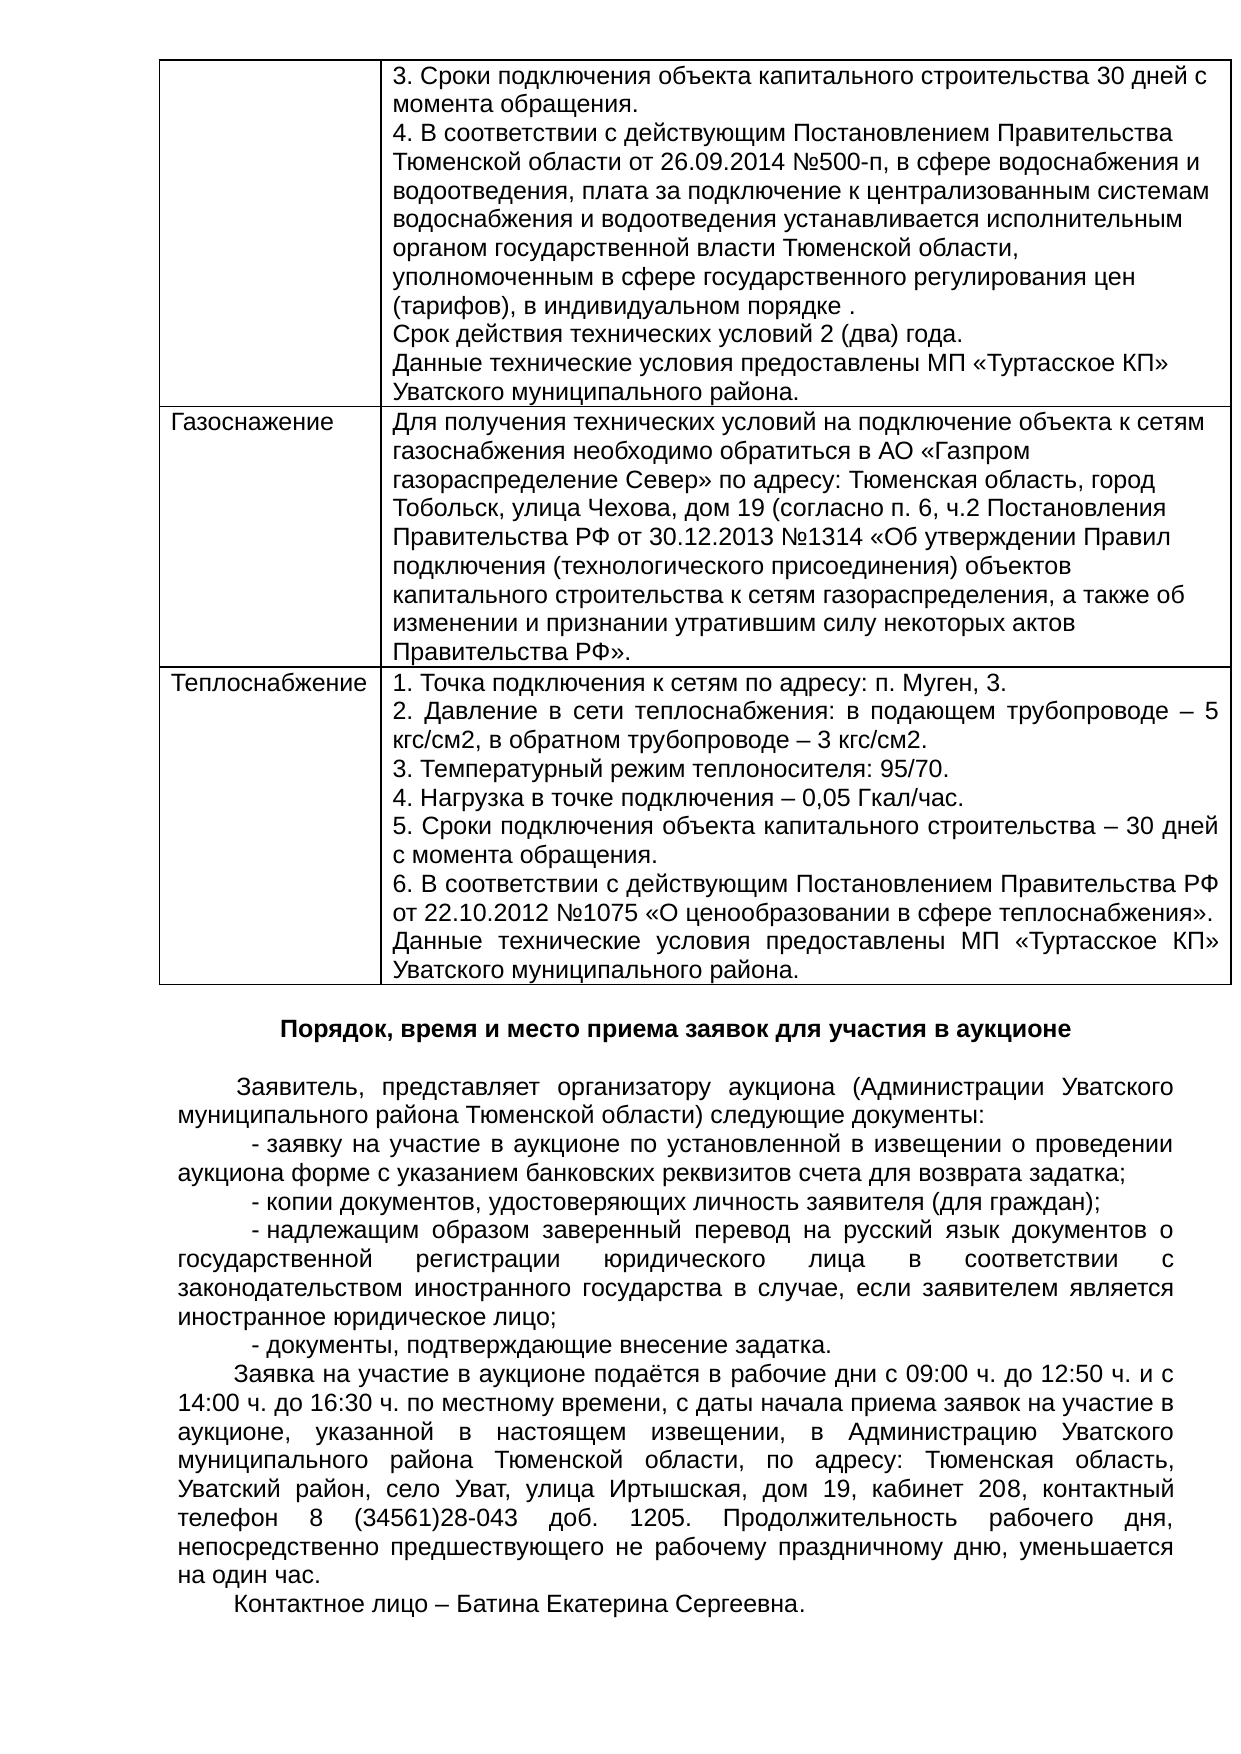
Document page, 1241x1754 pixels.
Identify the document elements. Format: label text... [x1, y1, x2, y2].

text - заявку на участие в аукционе по установленной в извещении о проведении аукциона форме с указанием банковских реквизитов счета для возврата задатка; [177, 1129, 1175, 1187]
table_cell 1. Точка подключения к сетям по адресу: п. Муген, 3. 2. Давление в сети теплоснабжения: в подающем трубопроводе – 5 кгс/см2, в обратном трубопроводе – 3 кгс/см2. 3. Температурный режим теплоносителя: 95/70. 4. Нагрузка в точке подключения – 0,05 Гкал/час. 5. Сроки подключения объекта капитального строительства – 30 дней с момента обращения. 6. В соответствии с действующим Постановлением Правительства РФ от 22.10.2012 №1075 «О ценообразовании в сфере теплоснабжения». Данные технические условия предоставлены МП «Туртасское КП» Уватского муниципального района. [382, 668, 1230, 984]
table_cell Газоснажение [160, 407, 380, 666]
table_cell Для получения технических условий на подключение объекта к сетям газоснабжения необходимо обратиться в АО «Газпром газораспределение Север» по адресу: Тюменская область, город Тобольск, улица Чехова, дом 19 (согласно п. 6, ч.2 Постановления Правительства РФ от 30.12.2013 №1314 «Об утверждении Правил подключения (технологического присоединения) объектов капитального строительства к сетям газораспределения, а также об изменении и признании утратившим силу некоторых актов Правительства РФ». [382, 407, 1230, 666]
text Контактное лицо – Батина Екатерина Сергеевна. [177, 1589, 1175, 1618]
table_cell [160, 61, 380, 406]
text Порядок, время и место приема заявок для участия в аукционе [177, 1014, 1175, 1043]
text Заявитель, представляет организатору аукциона (Администрации Уватского муниципального района Тюменской области) следующие документы: [177, 1072, 1175, 1129]
text - копии документов, удостоверяющих личность заявителя (для граждан); [177, 1187, 1175, 1215]
table_cell 3. Сроки подключения объекта капитального строительства 30 дней с момента обращения. 4. В соответствии с действующим Постановлением Правительства Тюменской области от 26.09.2014 №500-п, в сфере водоснабжения и водоотведения, плата за подключение к централизованным системам водоснабжения и водоотведения устанавливается исполнительным органом государственной власти Тюменской области, уполномоченным в сфере государственного регулирования цен (тарифов), в индивидуальном порядке . Срок действия технических условий 2 (два) года. Данные технические условия предоставлены МП «Туртасское КП» Уватского муниципального района. [382, 61, 1230, 406]
text Заявка на участие в аукционе подаётся в рабочие дни с 09:00 ч. до 12:50 ч. и с 14:00 ч. до 16:30 ч. по местному времени, с даты начала приема заявок на участие в аукционе, указанной в настоящем извещении, в Администрацию Уватского муниципального района Тюменской области, по адресу: Тюменская область, Уватский район, село Уват, улица Иртышская, дом 19, кабинет 208, контактный телефон 8 (34561)28-043 доб. 1205. Продолжительность рабочего дня, непосредственно предшествующего не рабочему праздничному дню, уменьшается на один час. [177, 1359, 1175, 1589]
text - документы, подтверждающие внесение задатка. [177, 1330, 1175, 1359]
table_cell Теплоснабжение [160, 668, 380, 984]
text - надлежащим образом заверенный перевод на русский язык документов о государственной регистрации юридического лица в соответствии с законодательством иностранного государства в случае, если заявителем является иностранное юридическое лицо; [177, 1215, 1175, 1330]
